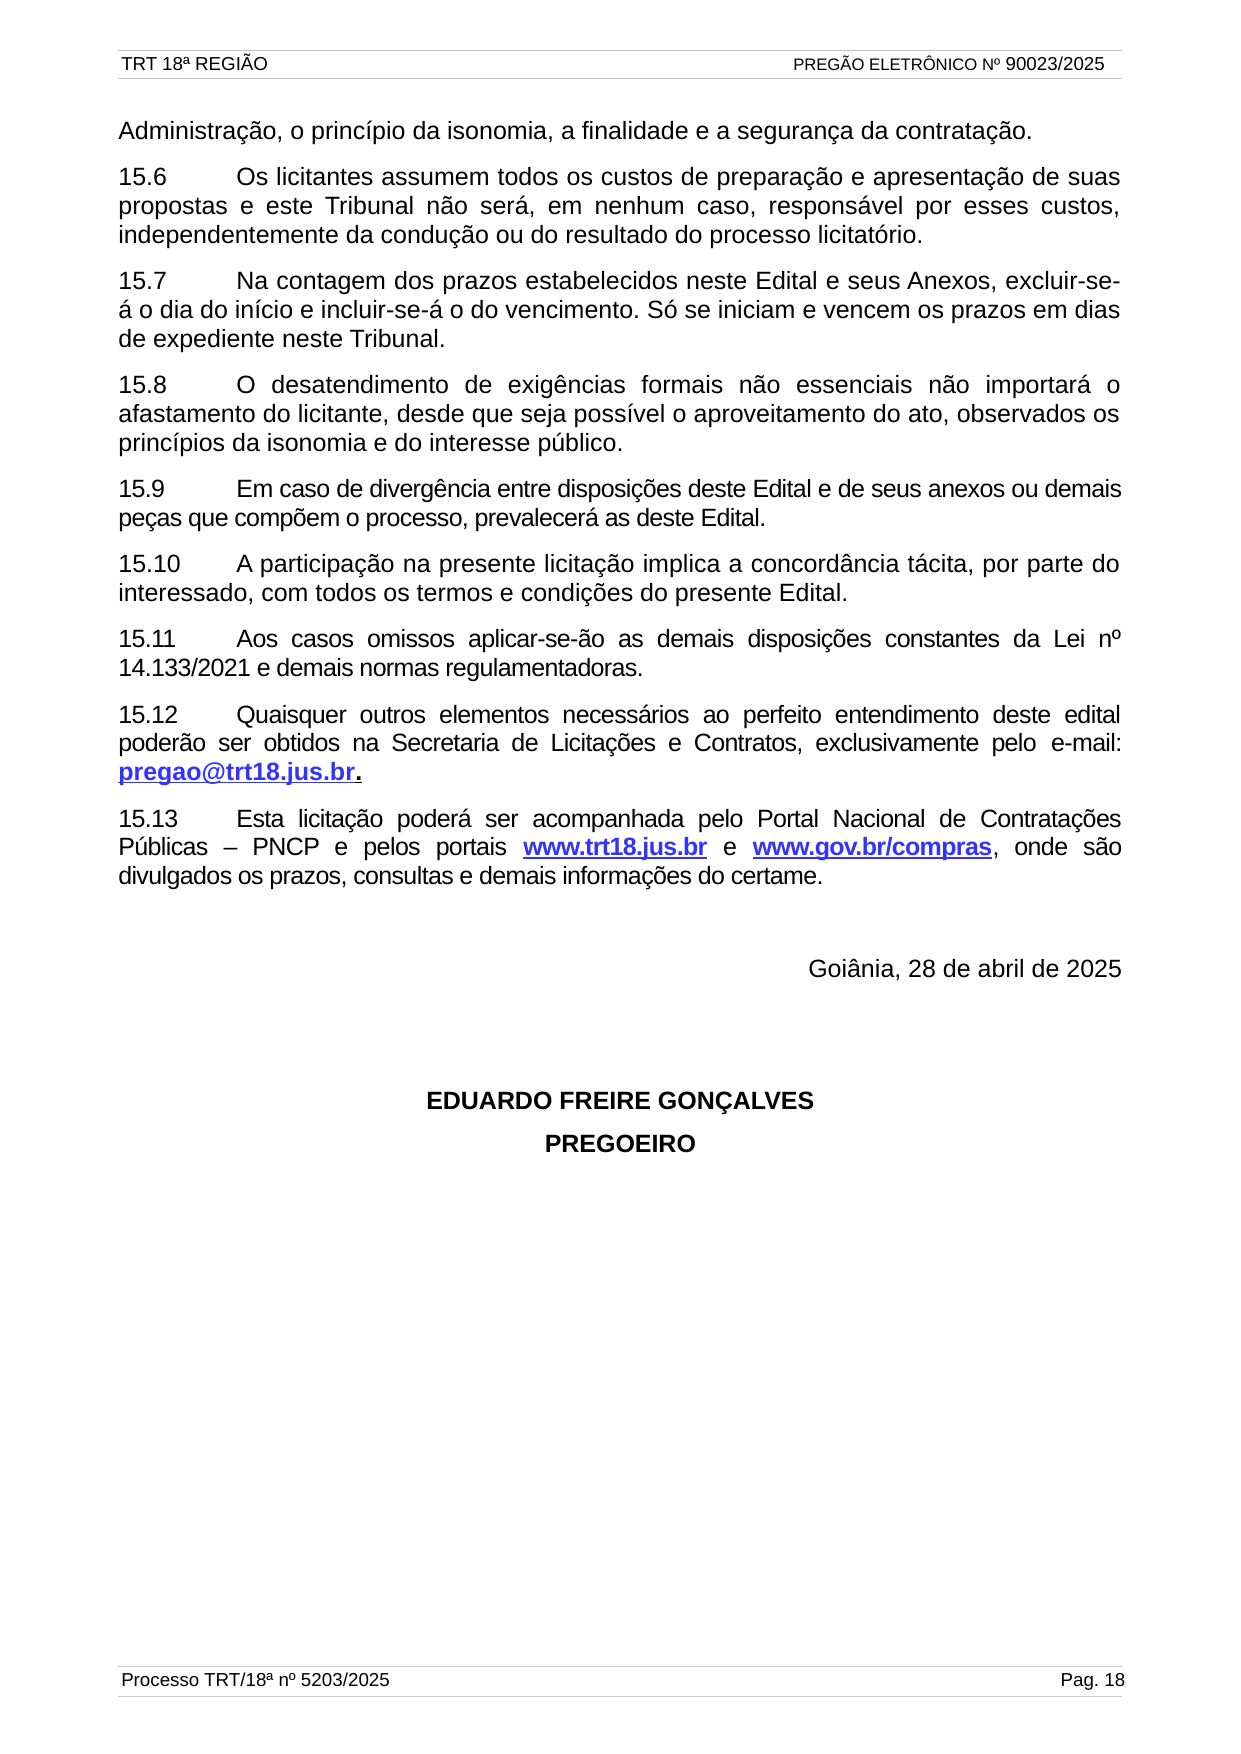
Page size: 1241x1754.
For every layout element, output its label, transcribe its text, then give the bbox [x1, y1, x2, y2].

text 15.13 Esta licitação poderá ser acompanhada pelo Portal Nacional de Contratações Públicas – PNCP e pelos portais www.trt18.jus.br e www.gov.br/compras, onde são divulgados os prazos, consultas e demais informações do certame. [118, 803, 1122, 890]
text 15.11 Aos casos omissos aplicar-se-ão as demais disposições constantes da Lei nº 14.133/2021 e demais normas regulamentadoras. [118, 624, 1122, 682]
text 15.10 A participação na presente licitação implica a concordância tácita, por parte do interessado, com todos os termos e condições do presente Edital. [118, 549, 1122, 607]
text Administração, o princípio da isonomia, a finalidade e a segurança da contratação. [118, 116, 1122, 144]
text Goiânia, 28 de abril de 2025 [118, 953, 1122, 982]
text 15.9 Em caso de divergência entre disposições deste Edital e de seus anexos ou demais peças que compõem o processo, prevalecerá as deste Edital. [118, 474, 1122, 531]
text 15.12 Quaisquer outros elementos necessários ao perfeito entendimento deste edital poderão ser obtidos na Secretaria de Licitações e Contratos, exclusivamente pelo e-mail: pregao@trt18.jus.br. [118, 699, 1122, 786]
text PREGOEIRO [118, 1129, 1122, 1158]
text 15.6 Os licitantes assumem todos os custos de preparação e apresentação de suas propostas e este Tribunal não será, em nenhum caso, responsável por esses custos, independentemente da condução ou do resultado do processo licitatório. [118, 162, 1122, 248]
text 15.7 Na contagem dos prazos estabelecidos neste Edital e seus Anexos, excluir-se-á o dia do início e incluir-se-á o do vencimento. Só se iniciam e vencem os prazos em dias de expediente neste Tribunal. [118, 266, 1122, 352]
text EDUARDO FREIRE GONÇALVES [118, 1086, 1122, 1115]
text 15.8 O desatendimento de exigências formais não essenciais não importará o afastamento do licitante, desde que seja possível o aproveitamento do ato, observados os princípios da isonomia e do interesse público. [118, 370, 1122, 456]
